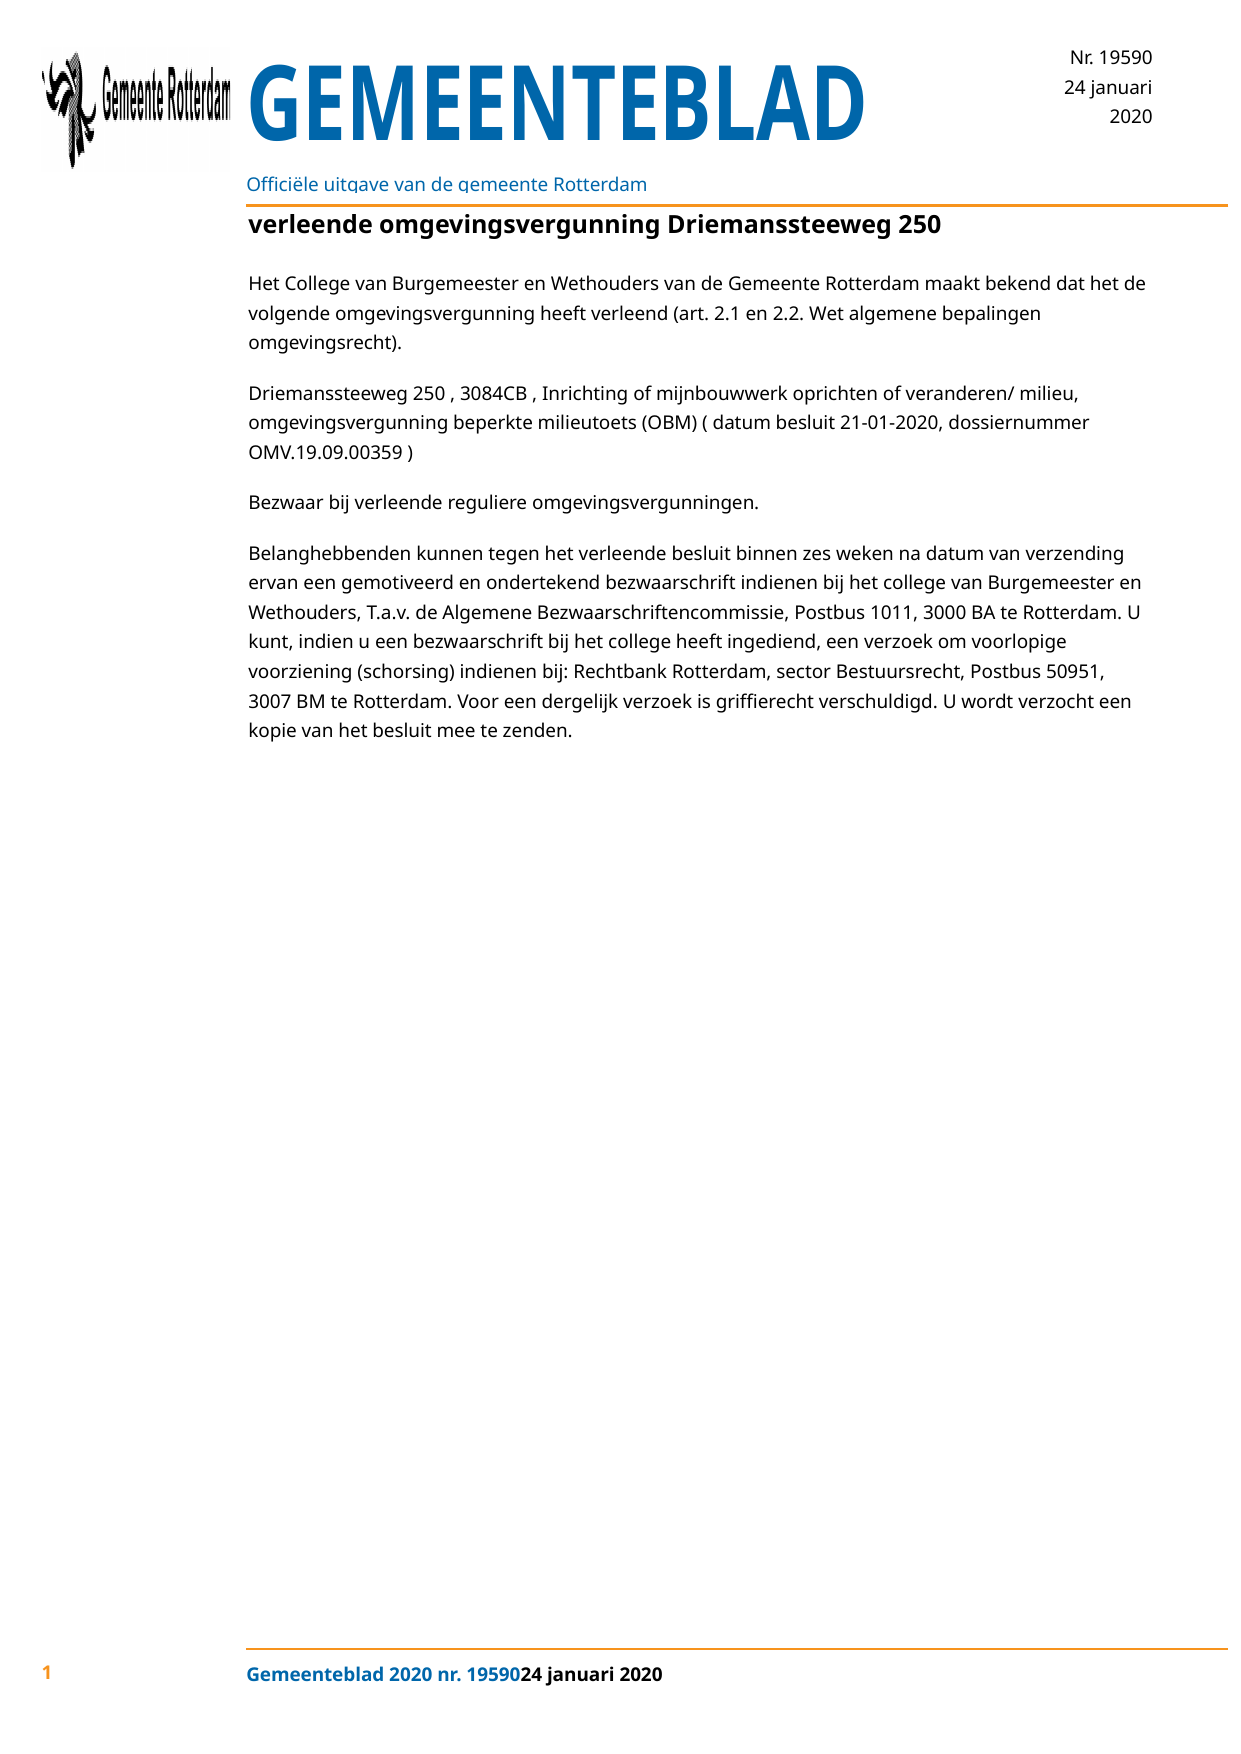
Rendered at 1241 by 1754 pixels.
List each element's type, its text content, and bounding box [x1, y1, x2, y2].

picture [41, 47, 231, 172]
text Belanghebbenden kunnen tegen het verleende besluit binnen zes weken na datum van verzending ervan een gemotiveerd en ondertekend bezwaarschrift indienen bij het college van Burgemeester en Wethouders, T.a.v. de Algemene Bezwaarschriftencommissie, Postbus 1011, 3000 BA te Rotterdam. U kunt, indien u een bezwaarschrift bij het college heeft ingediend, een verzoek om voorlopige voorziening (schorsing) indienen bij: Rechtbank Rotterdam, sector Bestuursrecht, Postbus 50951, 3007 BM te Rotterdam. Voor een dergelijk verzoek is griffierecht verschuldigd. U wordt verzocht een kopie van het besluit mee te zenden. [248, 540, 1152, 743]
text Bezwaar bij verleende reguliere omgevingsvergunningen. [248, 489, 1152, 515]
text Het College van Burgemeester en Wethouders van de Gemeente Rotterdam maakt bekend dat het de volgende omgevingsvergunning heeft verleend (art. 2.1 en 2.2. Wet algemene bepalingen omgevingsrecht). [248, 270, 1152, 355]
text verleende omgevingsvergunning Driemanssteeweg 250 [248, 207, 1152, 241]
text Driemanssteeweg 250 , 3084CB , Inrichting of mijnbouwwerk oprichten of veranderen/ milieu, omgevingsvergunning beperkte milieutoets (OBM) ( datum besluit 21-01-2020, dossiernummer OMV.19.09.00359 ) [248, 380, 1152, 465]
